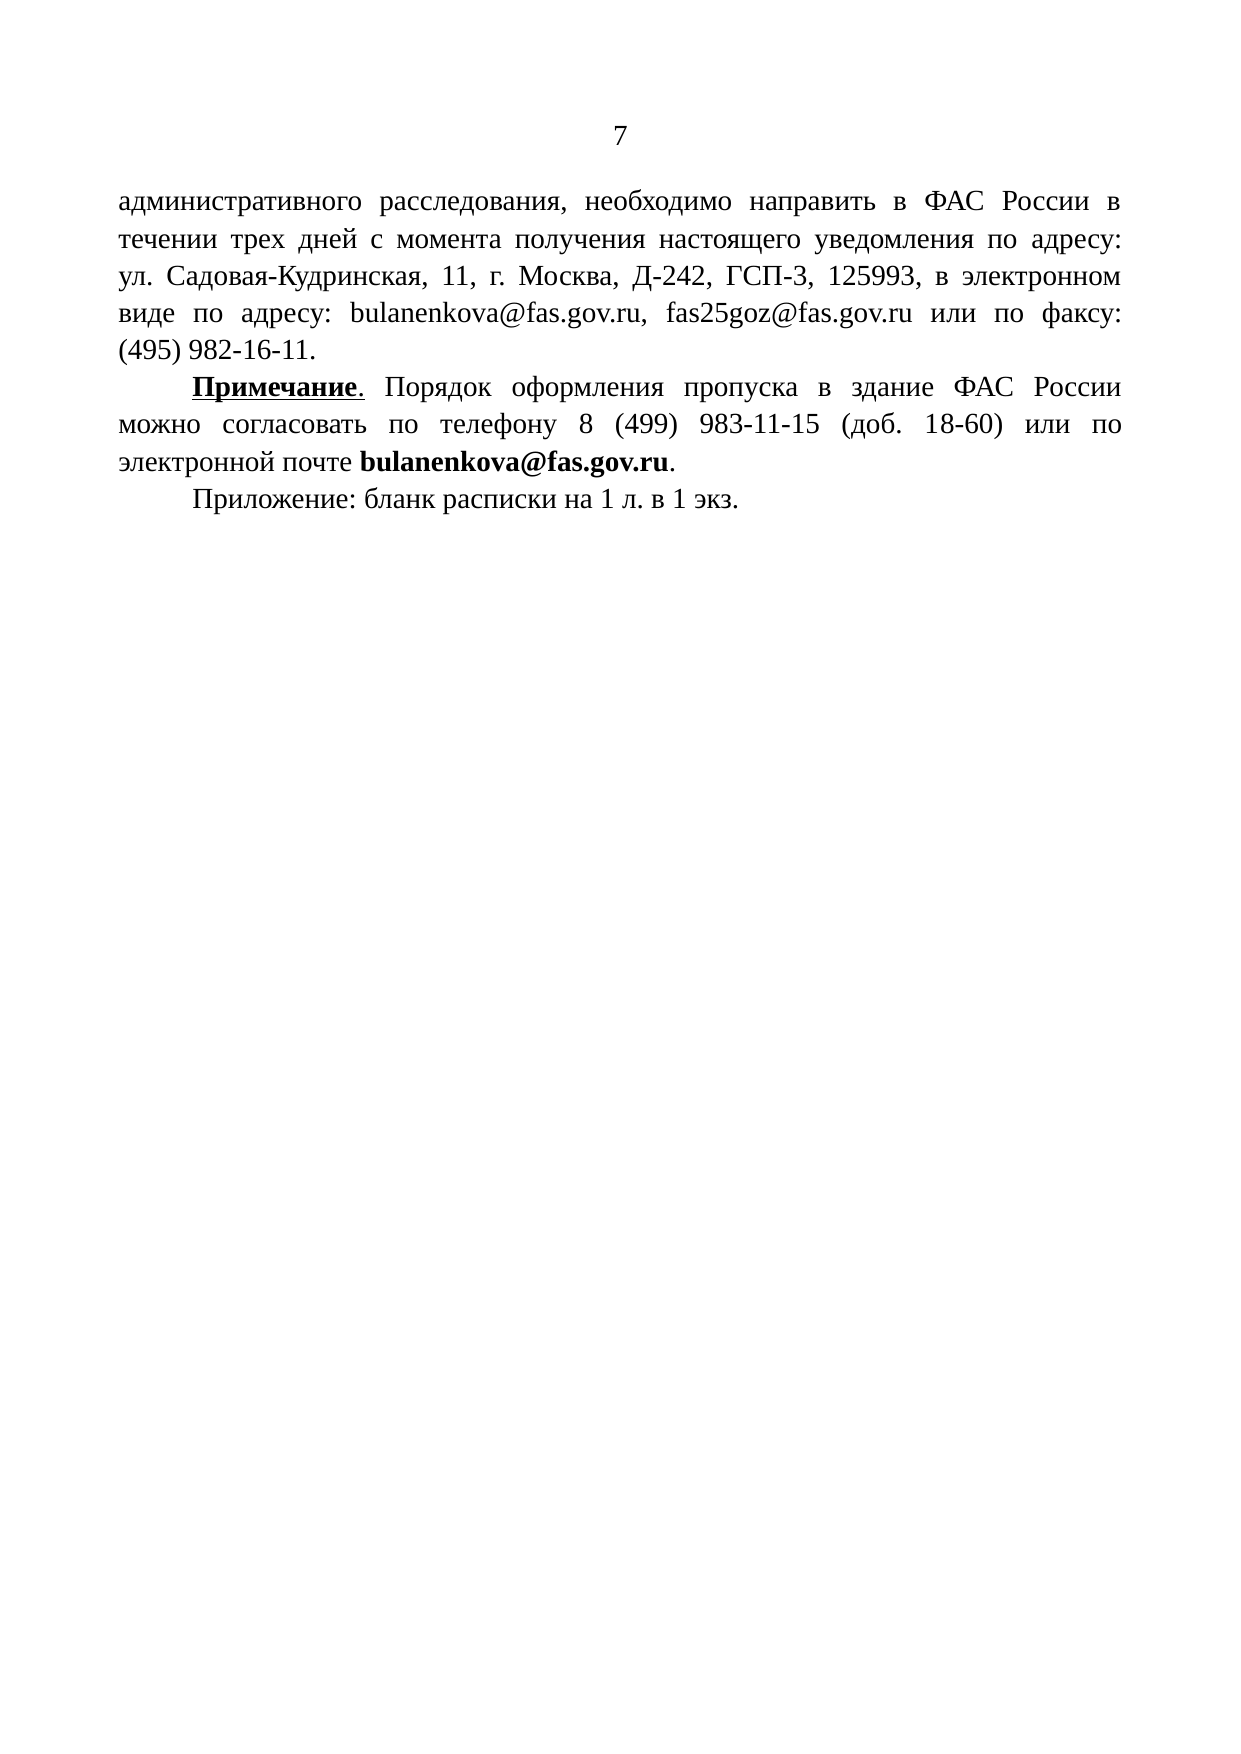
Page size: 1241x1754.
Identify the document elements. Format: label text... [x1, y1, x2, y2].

text Примечание. Порядок оформления пропуска в здание ФАС России можно согласовать по телефону 8 (499) 983-11-15 (доб. 18-60) или по электронной почте bulanenkova@fas.gov.ru. [118, 367, 1122, 479]
text Приложение: бланк расписки на 1 л. в 1 экз. [118, 479, 1122, 516]
text административного расследования, необходимо направить в ФАС России в течении трех дней с момента получения настоящего уведомления по адресу: ул. Садовая-Кудринская, 11, г. Москва, Д-242, ГСП-3, 125993, в электронном виде по адресу: bulanenkova@fas.gov.ru, fas25goz@fas.gov.ru или по факсу: (495) 982-16-11. [118, 181, 1122, 367]
